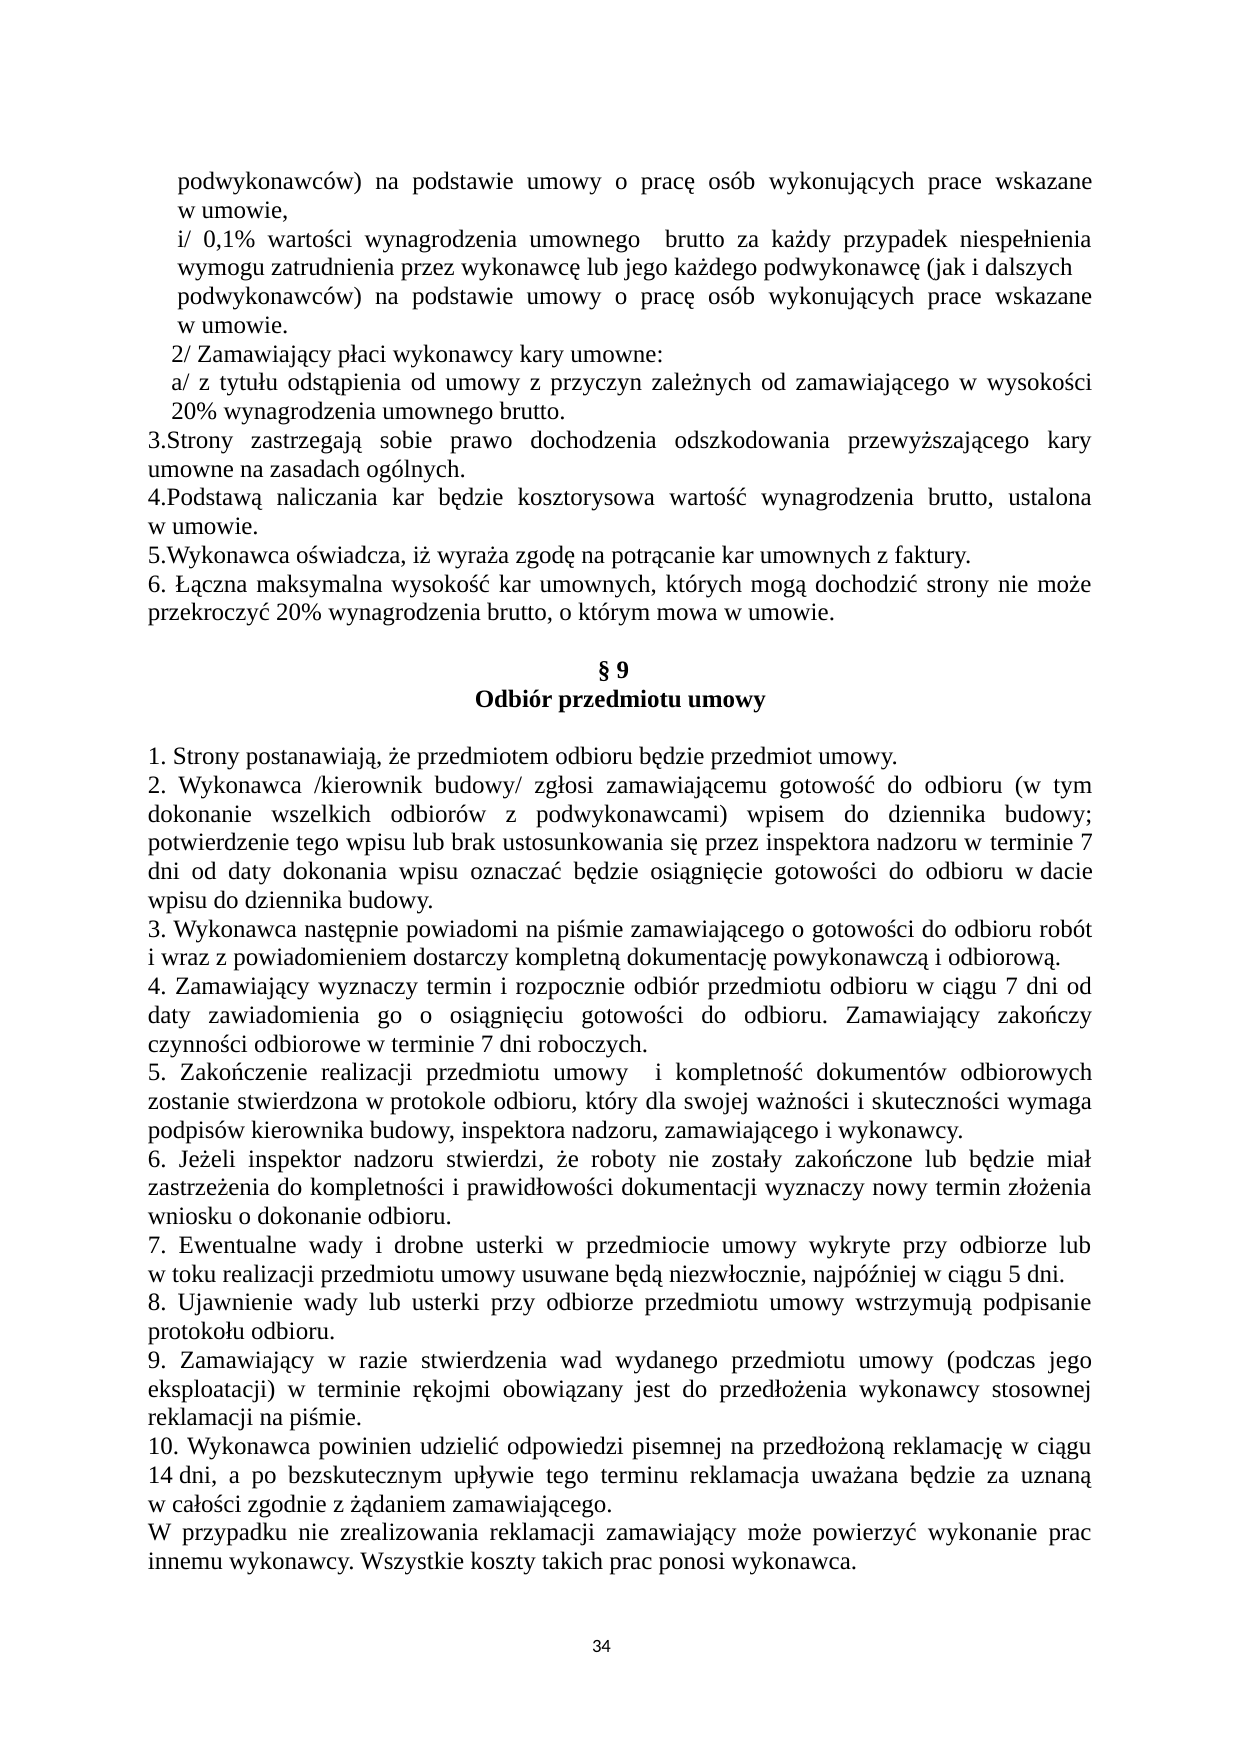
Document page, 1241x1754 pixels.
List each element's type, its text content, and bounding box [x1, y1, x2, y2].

text 5. Zakończenie realizacji przedmiotu umowy i kompletność dokumentów odbiorowych zostanie stwierdzona w protokole odbioru, który dla swojej ważności i skuteczności wymaga podpisów kierownika budowy, inspektora nadzoru, zamawiającego i wykonawcy. [148, 1057, 1093, 1144]
text 5.Wykonawca oświadcza, iż wyraża zgodę na potrącanie kar umownych z faktury. [148, 540, 1093, 569]
text Odbiór przedmiotu umowy [148, 684, 1093, 712]
text 10. Wykonawca powinien udzielić odpowiedzi pisemnej na przedłożoną reklamację w ciągu 14 dni, a po bezskutecznym upływie tego terminu reklamacja uważana będzie za uznaną w całości zgodnie z żądaniem zamawiającego. [148, 1431, 1093, 1517]
text 8. Ujawnienie wady lub usterki przy odbiorze przedmiotu umowy wstrzymują podpisanie protokołu odbioru. [148, 1287, 1093, 1345]
text 2. Wykonawca /kierownik budowy/ zgłosi zamawiającemu gotowość do odbioru (w tym dokonanie wszelkich odbiorów z podwykonawcami) wpisem do dziennika budowy; potwierdzenie tego wpisu lub brak ustosunkowania się przez inspektora nadzoru w terminie 7 dni od daty dokonania wpisu oznaczać będzie osiągnięcie gotowości do odbioru w dacie wpisu do dziennika budowy. [148, 770, 1093, 914]
text a/ z tytułu odstąpienia od umowy z przyczyn zależnych od zamawiającego w wysokości 20% wynagrodzenia umownego brutto. [171, 367, 1093, 425]
text 9. Zamawiający w razie stwierdzenia wad wydanego przedmiotu umowy (podczas jego eksploatacji) w terminie rękojmi obowiązany jest do przedłożenia wykonawcy stosownej reklamacji na piśmie. [148, 1345, 1093, 1431]
text 4. Zamawiający wyznaczy termin i rozpocznie odbiór przedmiotu odbioru w ciągu 7 dni od daty zawiadomienia go o osiągnięciu gotowości do odbioru. Zamawiający zakończy czynności odbiorowe w terminie 7 dni roboczych. [148, 971, 1093, 1057]
text podwykonawców) na podstawie umowy o pracę osób wykonujących prace wskazane w umowie, [177, 166, 1093, 224]
text 3.Strony zastrzegają sobie prawo dochodzenia odszkodowania przewyższającego kary umowne na zasadach ogólnych. [148, 425, 1093, 482]
text podwykonawców) na podstawie umowy o pracę osób wykonujących prace wskazane w umowie. [177, 281, 1093, 339]
text 1. Strony postanawiają, że przedmiotem odbioru będzie przedmiot umowy. [148, 741, 1093, 770]
text 2/ Zamawiający płaci wykonawcy kary umowne: [171, 339, 1093, 367]
text 4.Podstawą naliczania kar będzie kosztorysowa wartość wynagrodzenia brutto, ustalona w umowie. [148, 482, 1093, 540]
text 7. Ewentualne wady i drobne usterki w przedmiocie umowy wykryte przy odbiorze lub w toku realizacji przedmiotu umowy usuwane będą niezwłocznie, najpóźniej w ciągu 5 dni. [148, 1230, 1093, 1287]
text 6. Łączna maksymalna wysokość kar umownych, których mogą dochodzić strony nie może przekroczyć 20% wynagrodzenia brutto, o którym mowa w umowie. [148, 569, 1093, 626]
text i/ 0,1% wartości wynagrodzenia umownego brutto za każdy przypadek niespełnienia wymogu zatrudnienia przez wykonawcę lub jego każdego podwykonawcę (jak i dalszych [177, 224, 1093, 281]
text 6. Jeżeli inspektor nadzoru stwierdzi, że roboty nie zostały zakończone lub będzie miał zastrzeżenia do kompletności i prawidłowości dokumentacji wyznaczy nowy termin złożenia wniosku o dokonanie odbioru. [148, 1144, 1093, 1230]
text 3. Wykonawca następnie powiadomi na piśmie zamawiającego o gotowości do odbioru robót i wraz z powiadomieniem dostarczy kompletną dokumentację powykonawczą i odbiorową. [148, 914, 1093, 971]
text § 9 [148, 655, 1093, 684]
text W przypadku nie zrealizowania reklamacji zamawiający może powierzyć wykonanie prac innemu wykonawcy. Wszystkie koszty takich prac ponosi wykonawca. [148, 1517, 1093, 1575]
